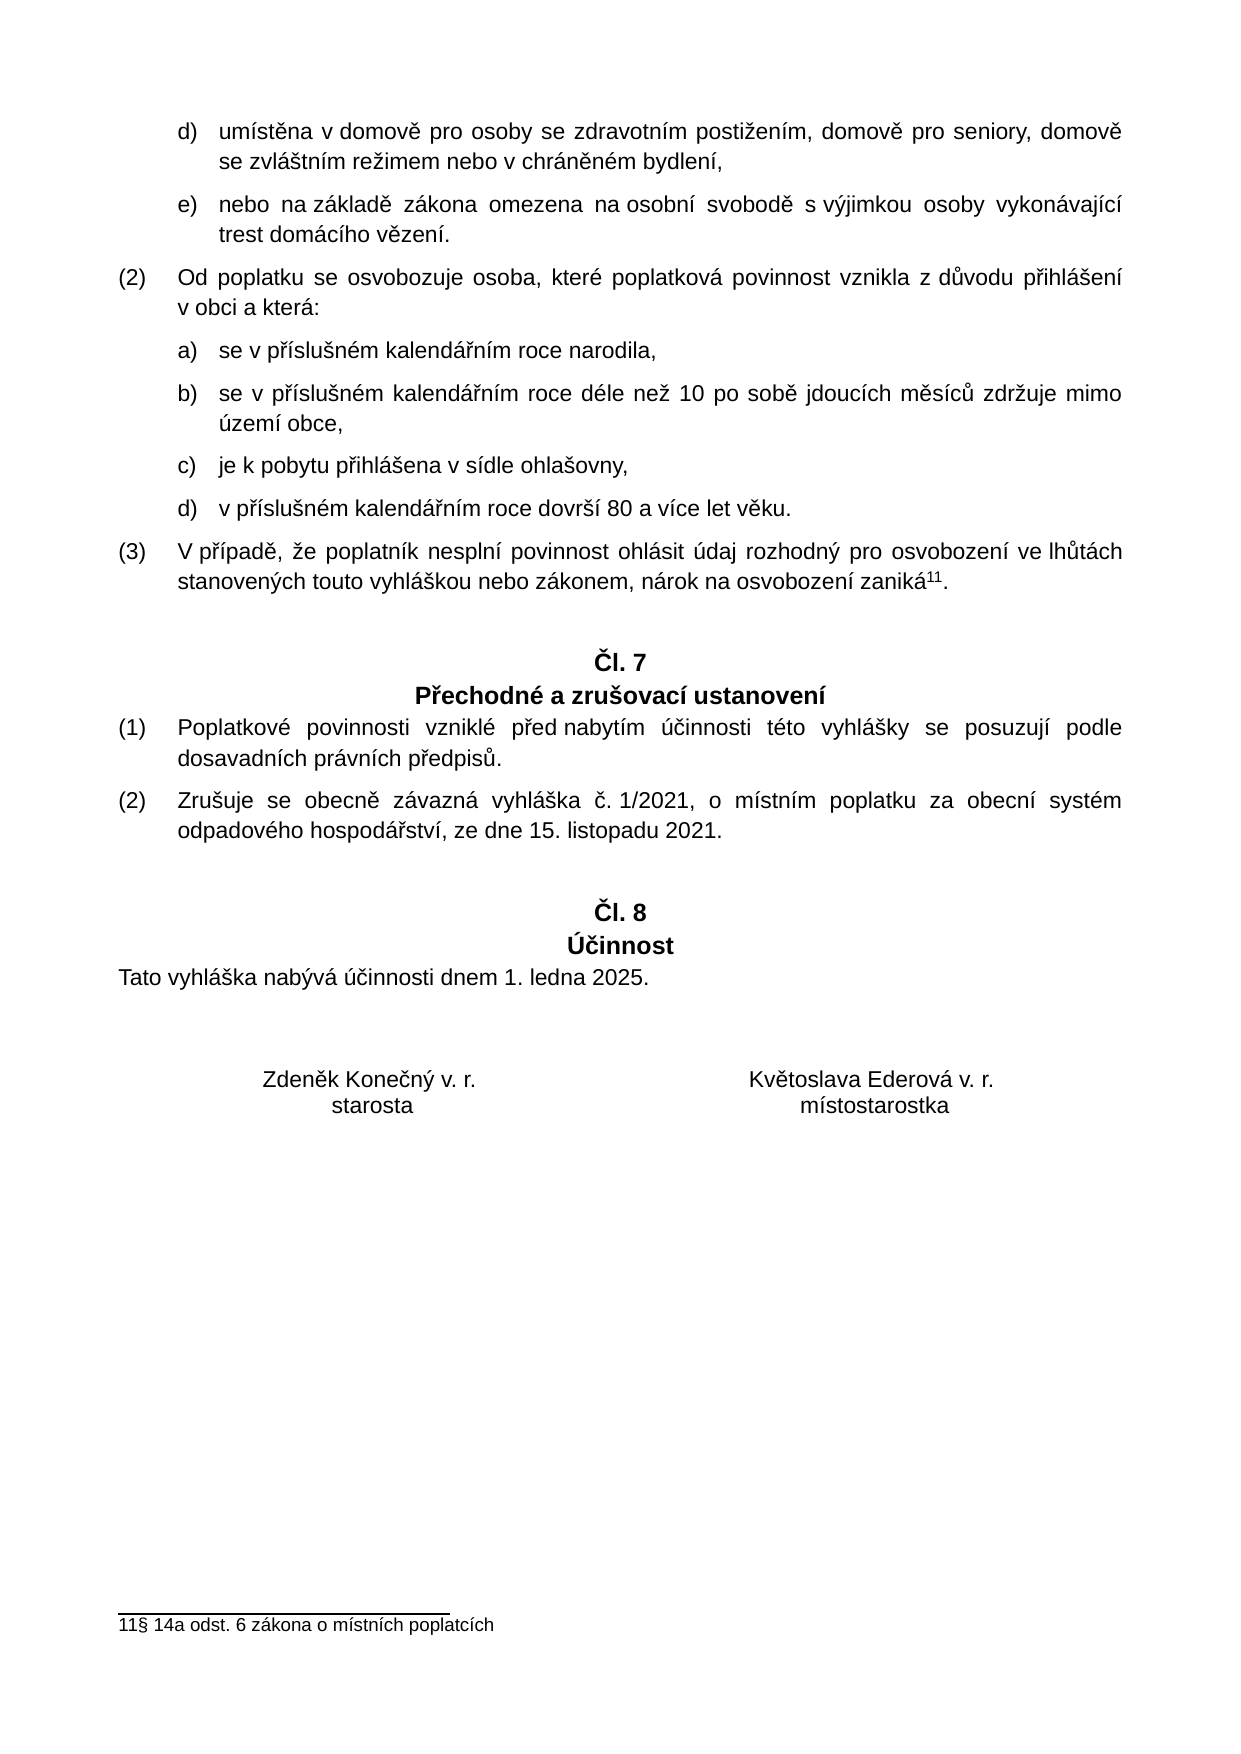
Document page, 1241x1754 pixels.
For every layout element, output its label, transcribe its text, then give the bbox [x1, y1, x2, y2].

list nebo na základě zákona omezena na osobní svobodě s výjimkou osoby vykonávající trest domácího vězení. [177, 191, 1122, 248]
subtitle Čl. 7 Přechodné a zrušovací ustanovení [118, 648, 1122, 710]
list se v příslušném kalendářním roce déle než 10 po sobě jdoucích měsíců zdržuje mimo území obce, [177, 379, 1122, 436]
list § 14a odst. 6 zákona o místních poplatcích [118, 1614, 1122, 1635]
table_cell [118, 1125, 620, 1243]
table_header Květoslava Ederová v. r. místostarostka [620, 1006, 1122, 1124]
list je k pobytu přihlášena v sídle ohlašovny, [177, 452, 1122, 479]
list umístěna v domově pro osoby se zdravotním postižením, domově pro seniory, domově se zvláštním režimem nebo v chráněném bydlení, [177, 118, 1122, 175]
subtitle Čl. 8 Účinnost [118, 898, 1122, 959]
list Od poplatku se osvobozuje osoba, které poplatková povinnost vznikla z důvodu přihlášení v obci a která: [118, 264, 1122, 321]
list Poplatkové povinnosti vzniklé před nabytím účinnosti této vyhlášky se posuzují podle dosavadních právních předpisů. [118, 714, 1122, 771]
table_header Zdeněk Konečný v. r. starosta [118, 1006, 620, 1124]
list se v příslušném kalendářním roce narodila, [177, 337, 1122, 363]
text Tato vyhláška nabývá účinnosti dnem 1. ledna 2025. [118, 964, 1122, 990]
list v příslušném kalendářním roce dovrší 80 a více let věku. [177, 495, 1122, 522]
list Zrušuje se obecně závazná vyhláška č. 1/2021, o místním poplatku za obecní systém odpadového hospodářství, ze dne 15. listopadu 2021. [118, 787, 1122, 844]
table_cell [620, 1125, 1122, 1243]
list V případě, že poplatník nesplní povinnost ohlásit údaj rozhodný pro osvobození ve lhůtách stanovených touto vyhláškou nebo zákonem, nárok na osvobození zaniká. [118, 538, 1122, 594]
